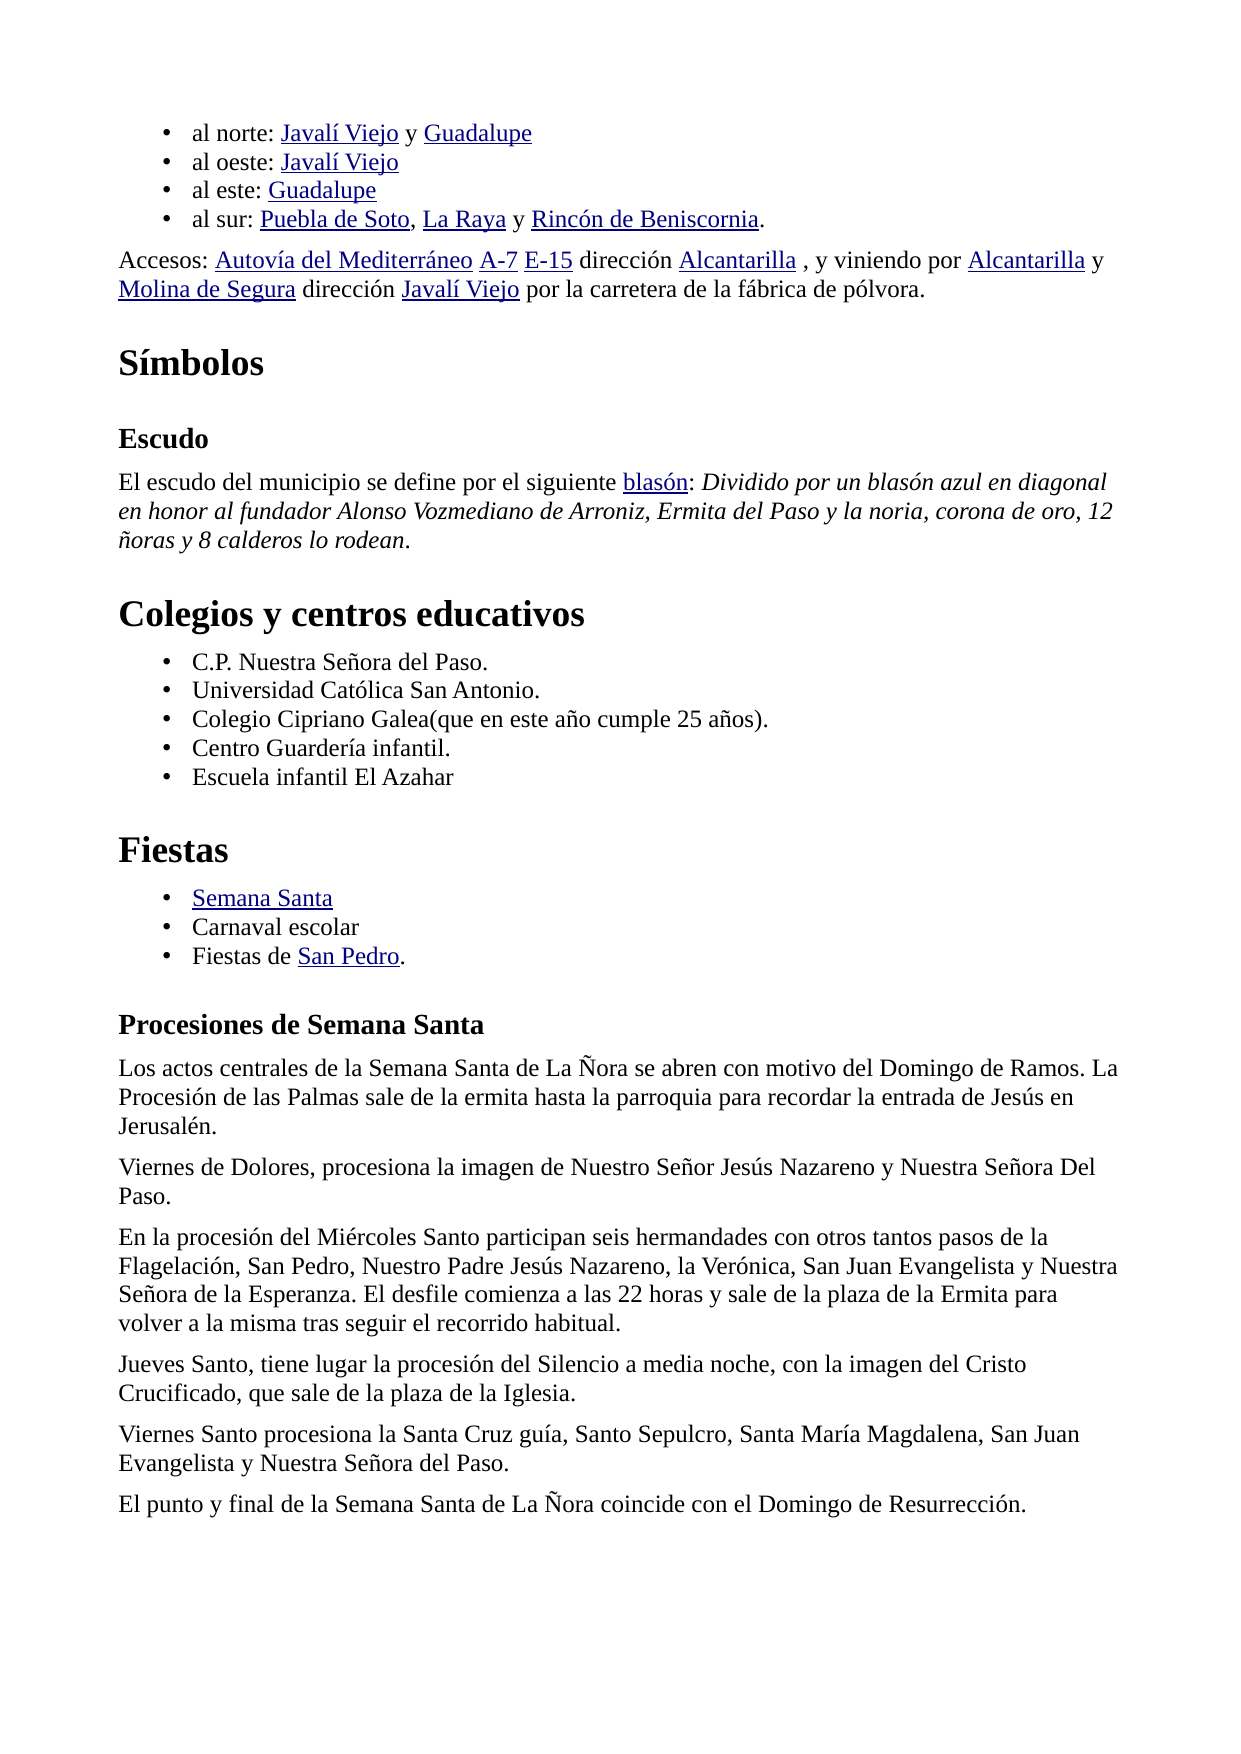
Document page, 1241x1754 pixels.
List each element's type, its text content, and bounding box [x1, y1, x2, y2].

text Viernes de Dolores, procesiona la imagen de Nuestro Señor Jesús Nazareno y Nuestra Señora Del Paso. [118, 1152, 1122, 1209]
list Fiestas de San Pedro. [162, 941, 1122, 970]
list al este: Guadalupe [162, 176, 1122, 204]
list al sur: Puebla de Soto, La Raya y Rincón de Beniscornia. [162, 204, 1122, 233]
subtitle Escudo [118, 421, 1122, 455]
list al norte: Javalí Viejo y Guadalupe [162, 118, 1122, 147]
text Viernes Santo procesiona la Santa Cruz guía, Santo Sepulcro, Santa María Magdalena, San Juan Evangelista y Nuestra Señora del Paso. [118, 1419, 1122, 1477]
list Semana Santa [162, 883, 1122, 912]
list al oeste: Javalí Viejo [162, 147, 1122, 176]
subtitle Colegios y centros educativos [118, 591, 1122, 634]
text En la procesión del Miércoles Santo participan seis hermandades con otros tantos pasos de la Flagelación, San Pedro, Nuestro Padre Jesús Nazareno, la Verónica, San Juan Evangelista y Nuestra Señora de la Esperanza. El desfile comienza a las 22 horas y sale de la plaza de la Ermita para volver a la misma tras seguir el recorrido habitual. [118, 1222, 1122, 1337]
subtitle Fiestas [118, 828, 1122, 871]
list Carnaval escolar [162, 912, 1122, 941]
subtitle Procesiones de Semana Santa [118, 1007, 1122, 1041]
text Jueves Santo, tiene lugar la procesión del Silencio a media noche, con la imagen del Cristo Crucificado, que sale de la plaza de la Iglesia. [118, 1349, 1122, 1407]
list Universidad Católica San Antonio. [162, 675, 1122, 704]
text Accesos: Autovía del Mediterráneo A-7 E-15 dirección Alcantarilla , y viniendo por Alcantarilla y Molina de Segura dirección Javalí Viejo por la carretera de la fábrica de pólvora. [118, 246, 1122, 303]
text Los actos centrales de la Semana Santa de La Ñora se abren con motivo del Domingo de Ramos. La Procesión de las Palmas sale de la ermita hasta la parroquia para recordar la entrada de Jesús en Jerusalén. [118, 1053, 1122, 1139]
list Colegio Cipriano Galea(que en este año cumple 25 años). [162, 704, 1122, 733]
subtitle Símbolos [118, 341, 1122, 384]
list C.P. Nuestra Señora del Paso. [162, 647, 1122, 675]
list Centro Guardería infantil. [162, 733, 1122, 762]
list Escuela infantil El Azahar [162, 762, 1122, 790]
text El punto y final de la Semana Santa de La Ñora coincide con el Domingo de Resurrección. [118, 1489, 1122, 1518]
text El escudo del municipio se define por el siguiente blasón: Dividido por un blasón azul en diagonal en honor al fundador Alonso Vozmediano de Arroniz, Ermita del Paso y la noria, corona de oro, 12 ñoras y 8 calderos lo rodean. [118, 467, 1122, 553]
